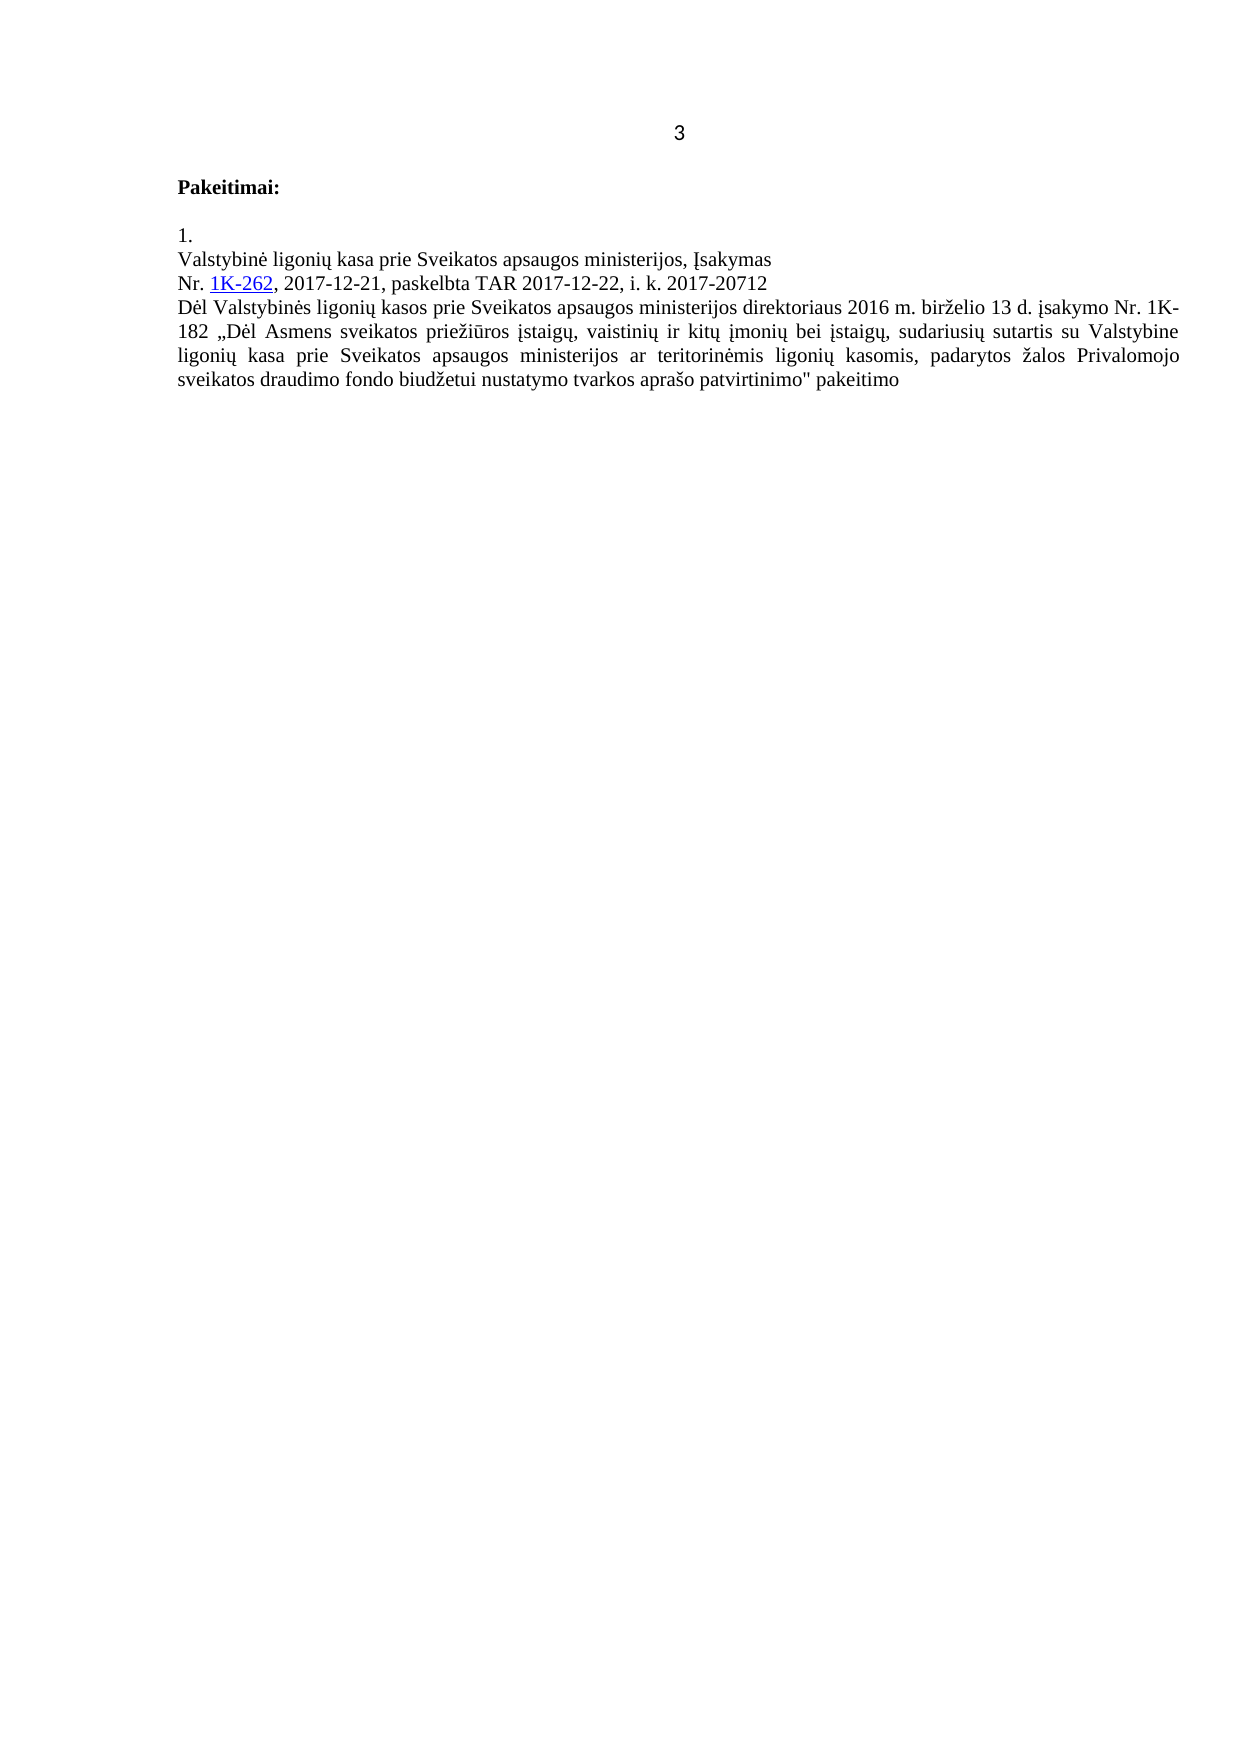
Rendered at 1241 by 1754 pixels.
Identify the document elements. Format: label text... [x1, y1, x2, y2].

text Valstybinė ligonių kasa prie Sveikatos apsaugos ministerijos, Įsakymas [177, 247, 1181, 271]
text Nr. 1K-262, 2017-12-21, paskelbta TAR 2017-12-22, i. k. 2017-20712 [177, 271, 1181, 295]
text Pakeitimai: [177, 175, 1181, 199]
text Dėl Valstybinės ligonių kasos prie Sveikatos apsaugos ministerijos direktoriaus 2016 m. birželio 13 d. įsakymo Nr. 1K-182 „Dėl Asmens sveikatos priežiūros įstaigų, vaistinių ir kitų įmonių bei įstaigų, sudariusių sutartis su Valstybine ligonių kasa prie Sveikatos apsaugos ministerijos ar teritorinėmis ligonių kasomis, padarytos žalos Privalomojo sveikatos draudimo fondo biudžetui nustatymo tvarkos aprašo patvirtinimo" pakeitimo [177, 295, 1181, 391]
text 1. [177, 223, 1181, 247]
